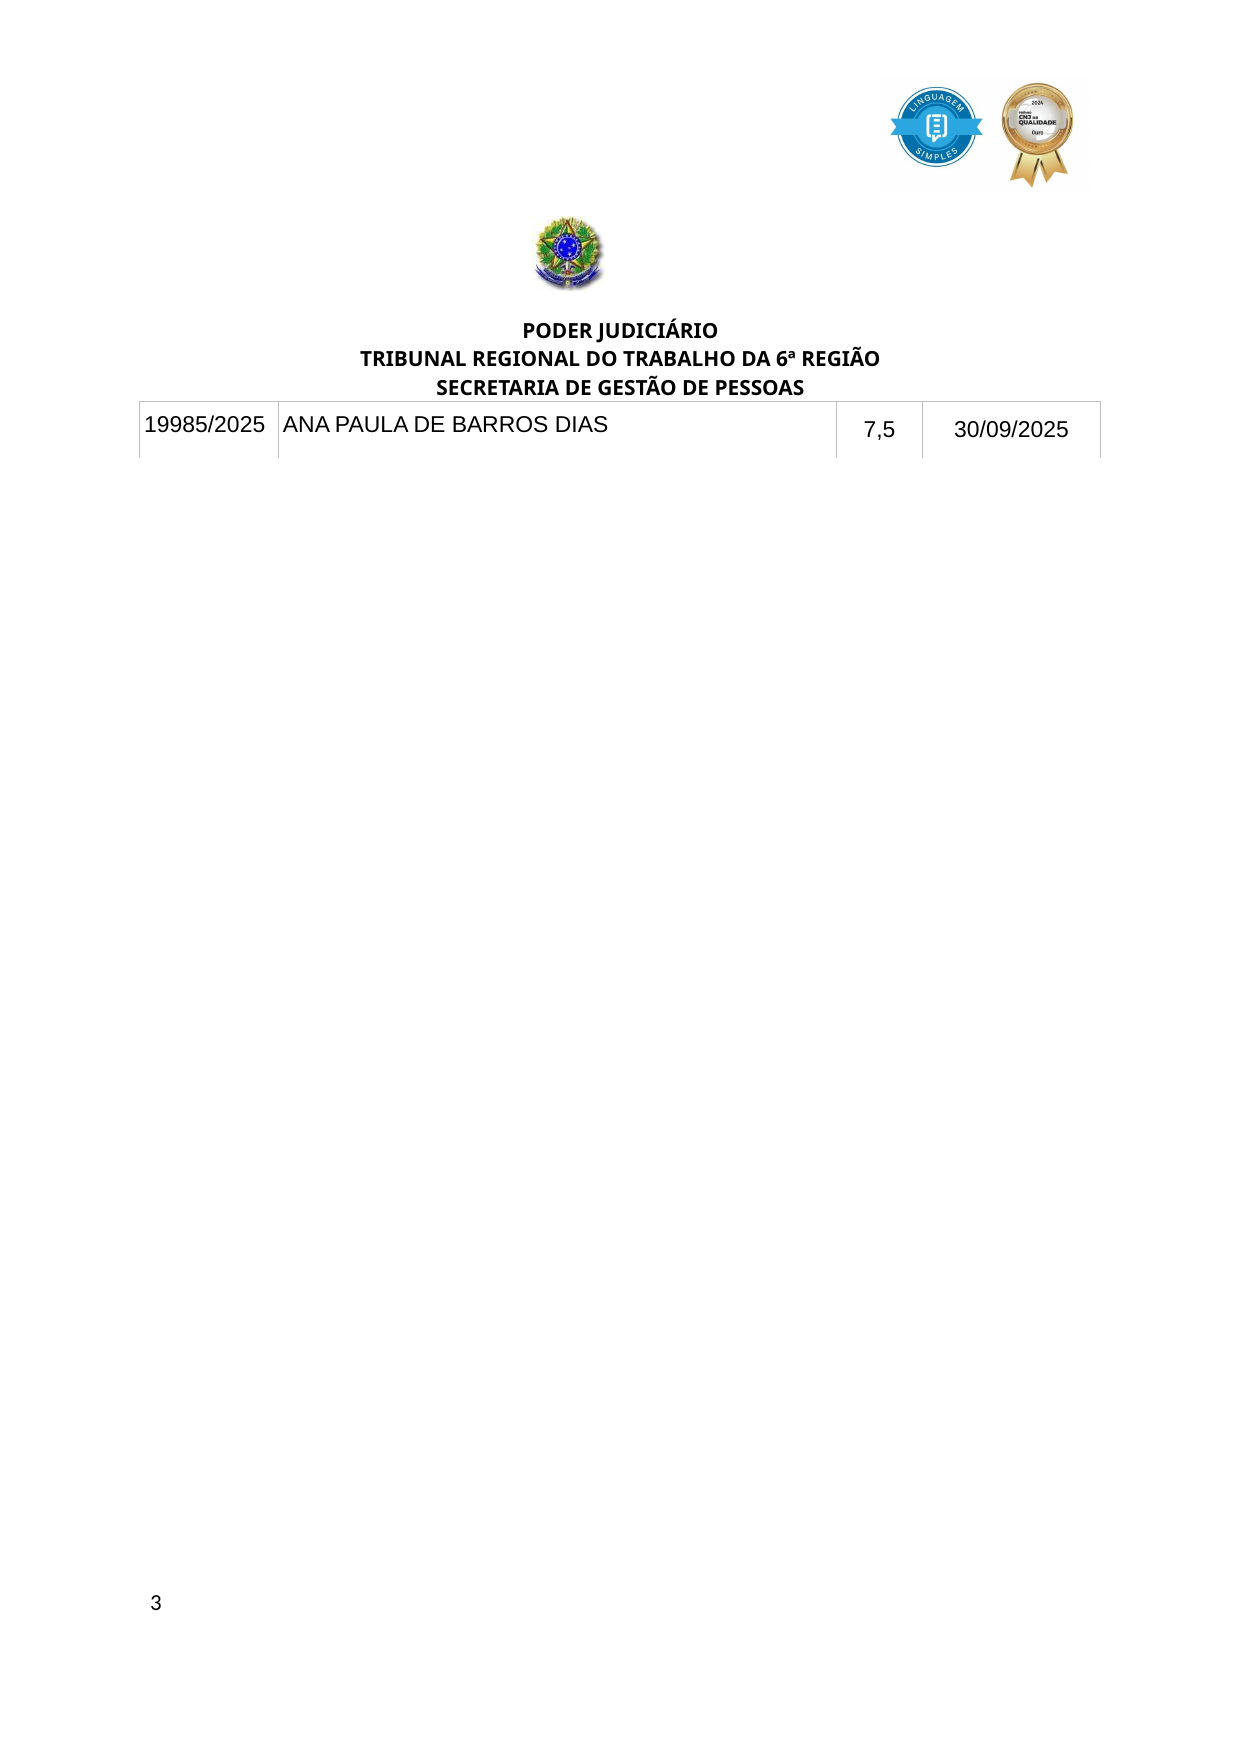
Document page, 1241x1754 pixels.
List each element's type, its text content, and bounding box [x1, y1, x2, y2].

picture [879, 75, 1091, 192]
picture [532, 216, 605, 291]
table_cell 7,5 [837, 402, 922, 457]
table_cell 19985/2025 [140, 402, 278, 457]
table_cell 30/09/2025 [923, 402, 1100, 457]
table_cell ANA PAULA DE BARROS DIAS [279, 402, 836, 457]
